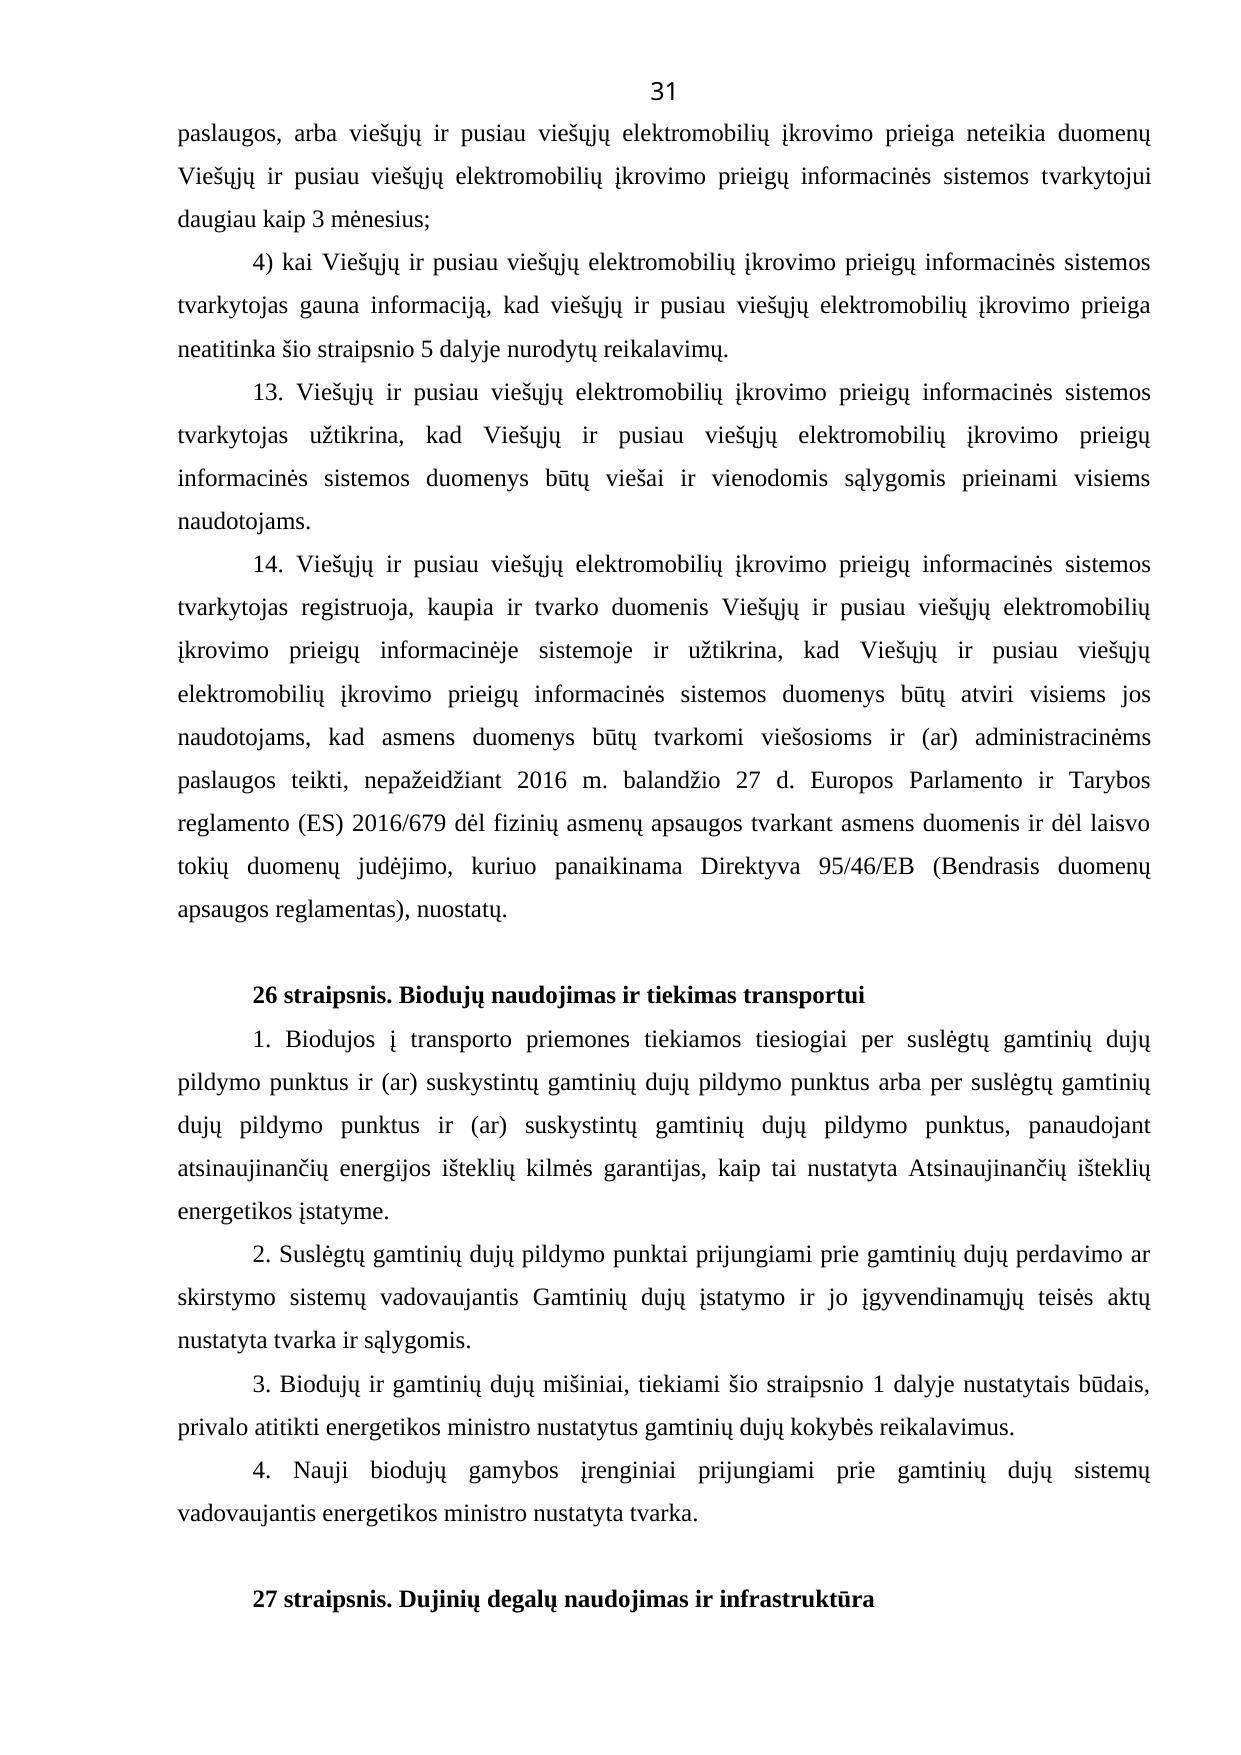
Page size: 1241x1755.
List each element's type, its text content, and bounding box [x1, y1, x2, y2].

text 13. Viešųjų ir pusiau viešųjų elektromobilių įkrovimo prieigų informacinės sistemos tvarkytojas užtikrina, kad Viešųjų ir pusiau viešųjų elektromobilių įkrovimo prieigų informacinės sistemos duomenys būtų viešai ir vienodomis sąlygomis prieinami visiems naudotojams. [177, 377, 1152, 535]
text 4. Nauji biodujų gamybos įrenginiai prijungiami prie gamtinių dujų sistemų vadovaujantis energetikos ministro nustatyta tvarka. [177, 1455, 1152, 1527]
text paslaugos, arba viešųjų ir pusiau viešųjų elektromobilių įkrovimo prieiga neteikia duomenų Viešųjų ir pusiau viešųjų elektromobilių įkrovimo prieigų informacinės sistemos tvarkytojui daugiau kaip 3 mėnesius; [177, 118, 1152, 233]
text 1. Biodujos į transporto priemones tiekiamos tiesiogiai per suslėgtų gamtinių dujų pildymo punktus ir (ar) suskystintų gamtinių dujų pildymo punktus arba per suslėgtų gamtinių dujų pildymo punktus ir (ar) suskystintų gamtinių dujų pildymo punktus, panaudojant atsinaujinančių energijos išteklių kilmės garantijas, kaip tai nustatyta Atsinaujinančių išteklių energetikos įstatyme. [177, 1024, 1152, 1225]
text 14. Viešųjų ir pusiau viešųjų elektromobilių įkrovimo prieigų informacinės sistemos tvarkytojas registruoja, kaupia ir tvarko duomenis Viešųjų ir pusiau viešųjų elektromobilių įkrovimo prieigų informacinėje sistemoje ir užtikrina, kad Viešųjų ir pusiau viešųjų elektromobilių įkrovimo prieigų informacinės sistemos duomenys būtų atviri visiems jos naudotojams, kad asmens duomenys būtų tvarkomi viešosioms ir (ar) administracinėms paslaugos teikti, nepažeidžiant 2016 m. balandžio 27 d. Europos Parlamento ir Tarybos reglamento (ES) 2016/679 dėl fizinių asmenų apsaugos tvarkant asmens duomenis ir dėl laisvo tokių duomenų judėjimo, kuriuo panaikinama Direktyva 95/46/EB (Bendrasis duomenų apsaugos reglamentas), nuostatų. [177, 549, 1152, 923]
text 2. Suslėgtų gamtinių dujų pildymo punktai prijungiami prie gamtinių dujų perdavimo ar skirstymo sistemų vadovaujantis Gamtinių dujų įstatymo ir jo įgyvendinamųjų teisės aktų nustatyta tvarka ir sąlygomis. [177, 1239, 1152, 1354]
text 27 straipsnis. Dujinių degalų naudojimas ir infrastruktūra [177, 1584, 1152, 1613]
text 3. Biodujų ir gamtinių dujų mišiniai, tiekiami šio straipsnio 1 dalyje nustatytais būdais, privalo atitikti energetikos ministro nustatytus gamtinių dujų kokybės reikalavimus. [177, 1369, 1152, 1441]
text 26 straipsnis. Biodujų naudojimas ir tiekimas transportui [177, 981, 1152, 1009]
text 4) kai Viešųjų ir pusiau viešųjų elektromobilių įkrovimo prieigų informacinės sistemos tvarkytojas gauna informaciją, kad viešųjų ir pusiau viešųjų elektromobilių įkrovimo prieiga neatitinka šio straipsnio 5 dalyje nurodytų reikalavimų. [177, 247, 1152, 362]
